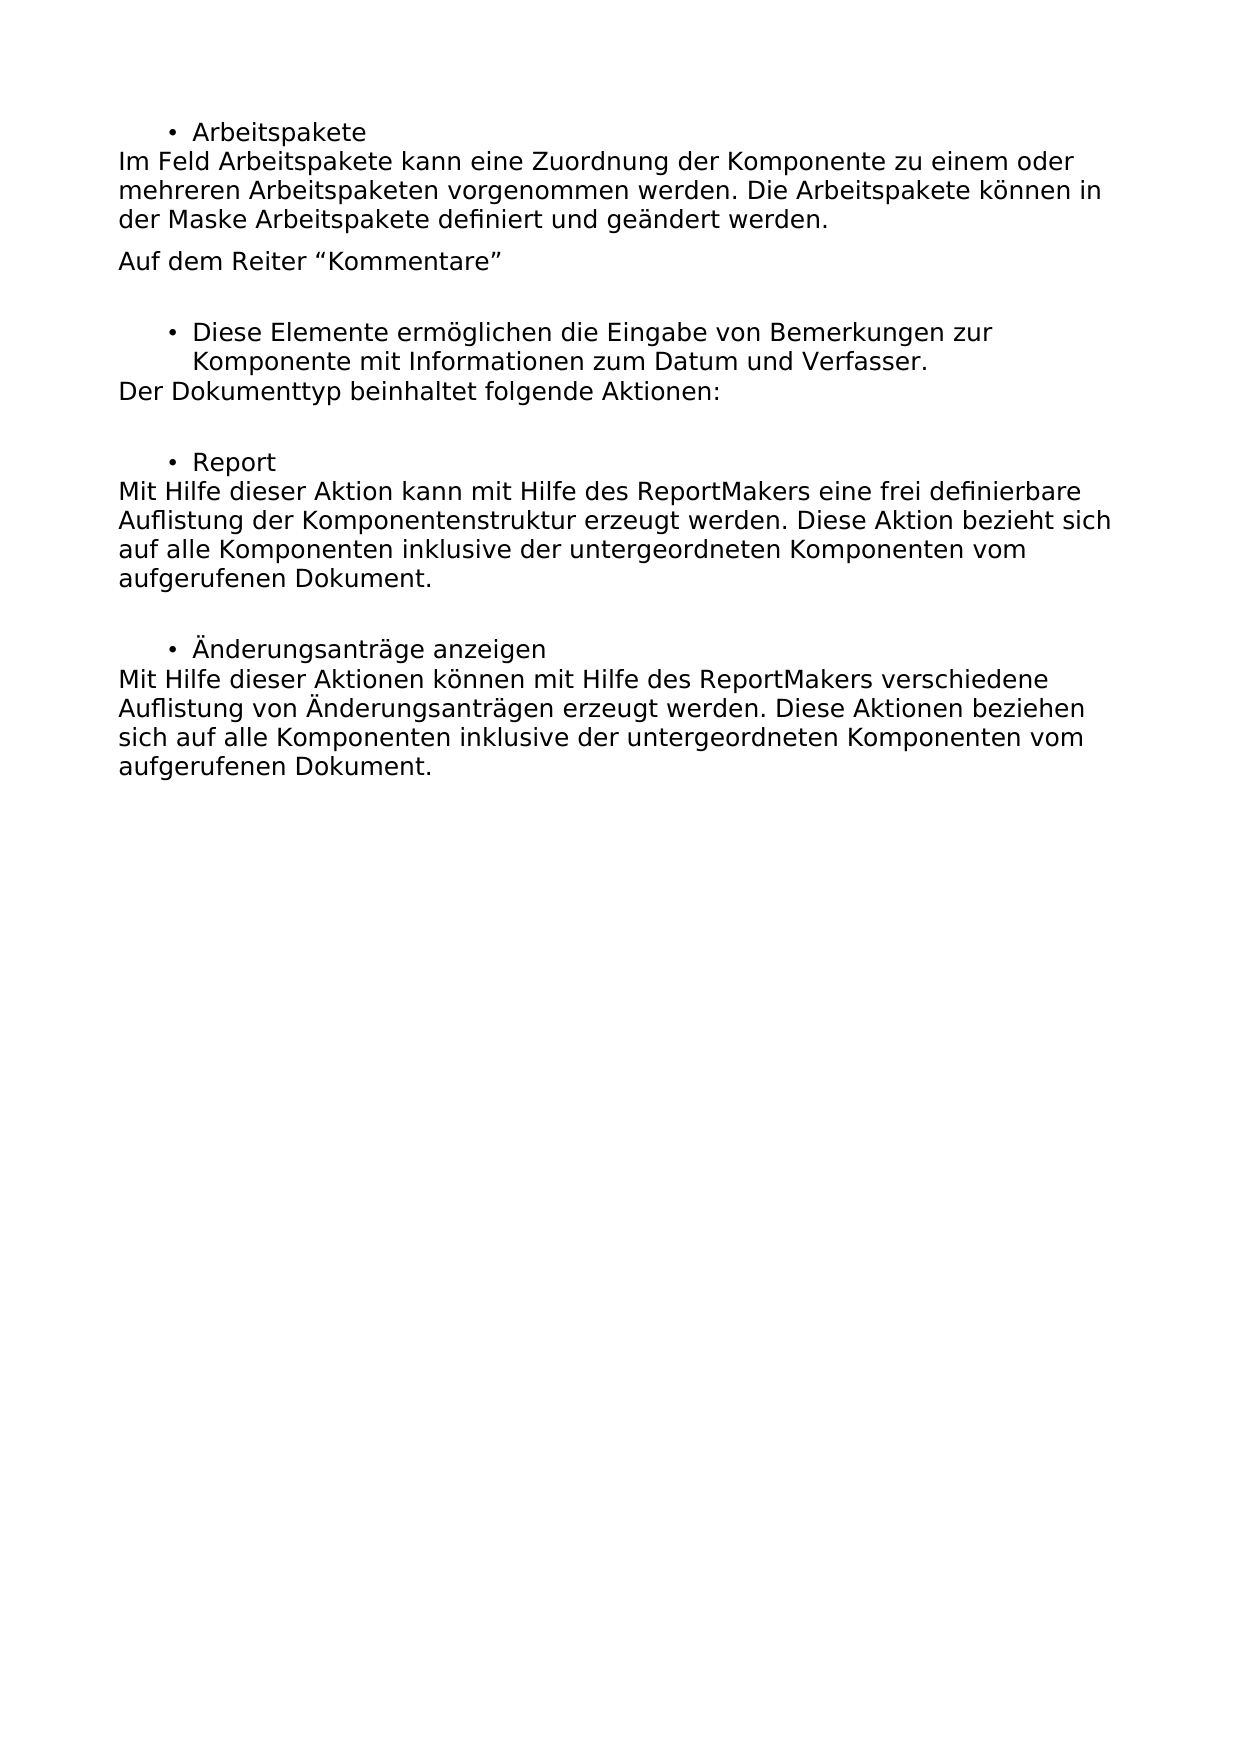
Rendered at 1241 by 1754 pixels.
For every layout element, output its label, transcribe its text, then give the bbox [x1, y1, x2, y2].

text Im Feld Arbeitspakete kann eine Zuordnung der Komponente zu einem oder mehreren Arbeitspaketen vorgenommen werden. Die Arbeitspakete können in der Maske Arbeitspakete definiert und geändert werden. [118, 147, 1122, 235]
list Arbeitspakete [177, 118, 1122, 147]
list Änderungsanträge anzeigen [177, 636, 1122, 665]
text Der Dokumenttyp beinhaltet folgende Aktionen: [118, 377, 1122, 406]
list Report [177, 448, 1122, 477]
text Auf dem Reiter “Kommentare” [118, 247, 1122, 276]
list Diese Elemente ermöglichen die Eingabe von Bemerkungen zur Komponente mit Informationen zum Datum und Verfasser. [177, 318, 1122, 377]
text Mit Hilfe dieser Aktion kann mit Hilfe des ReportMakers eine frei definierbare Auflistung der Komponentenstruktur erzeugt werden. Diese Aktion bezieht sich auf alle Komponenten inklusive der untergeordneten Komponenten vom aufgerufenen Dokument. [118, 477, 1122, 594]
text Mit Hilfe dieser Aktionen können mit Hilfe des ReportMakers verschiedene Auflistung von Änderungsanträgen erzeugt werden. Diese Aktionen beziehen sich auf alle Komponenten inklusive der untergeordneten Komponenten vom aufgerufenen Dokument. [118, 665, 1122, 782]
